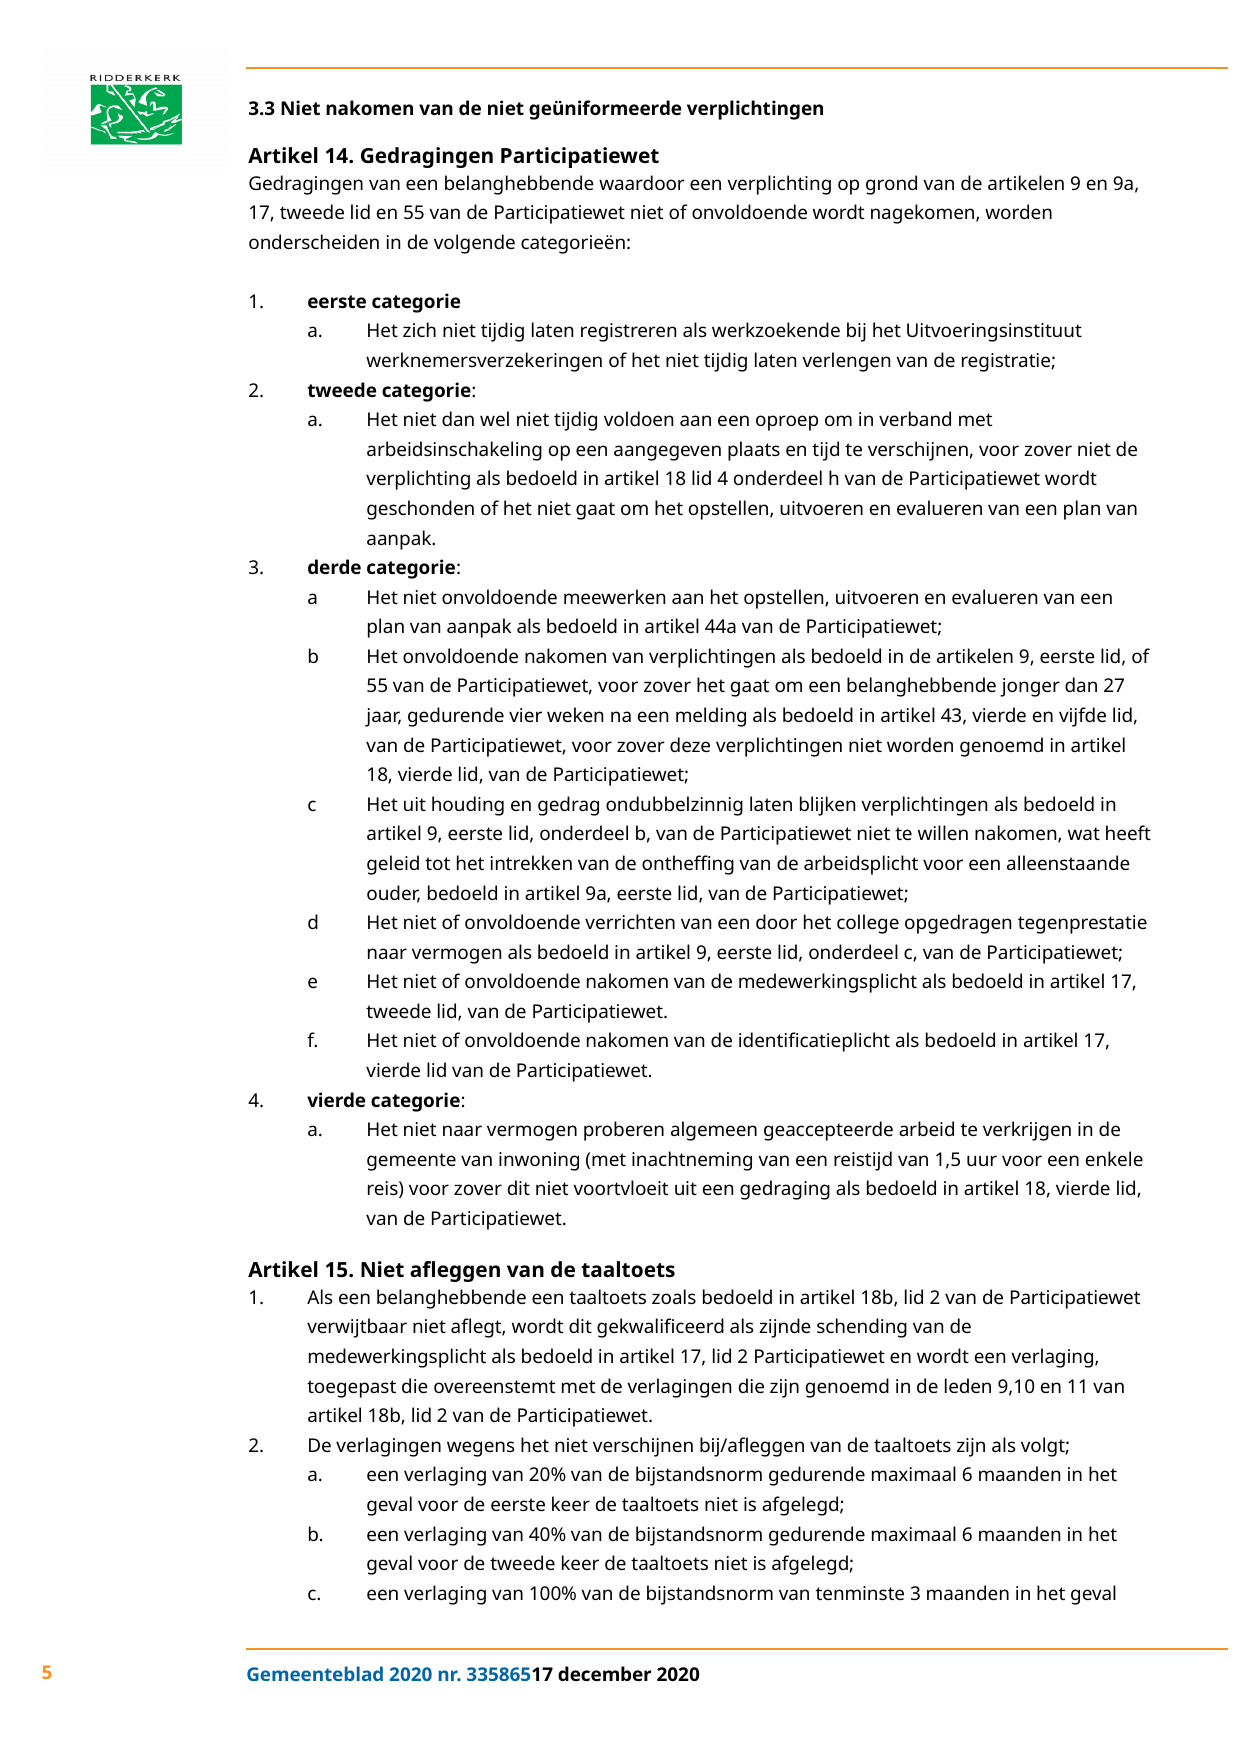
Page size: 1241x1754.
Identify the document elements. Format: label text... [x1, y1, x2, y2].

list Het zich niet tijdig laten registreren als werkzoekende bij het Uitvoeringsinstituut werknemersverzekeringen of het niet tijdig laten verlengen van de registratie; [307, 318, 1152, 373]
list Het niet of onvoldoende verrichten van een door het college opgedragen tegenprestatie naar vermogen als bedoeld in artikel 9, eerste lid, onderdeel c, van de Participatiewet; [307, 909, 1152, 965]
list Het uit houding en gedrag ondubbelzinnig laten blijken verplichtingen als bedoeld in artikel 9, eerste lid, onderdeel b, van de Participatiewet niet te willen nakomen, wat heeft geleid tot het intrekken van de ontheffing van de arbeidsplicht voor een alleenstaande ouder, bedoeld in artikel 9a, eerste lid, van de Participatiewet; [307, 791, 1152, 906]
list Het niet naar vermogen proberen algemeen geaccepteerde arbeid te verkrijgen in de gemeente van inwoning (met inachtneming van een reistijd van 1,5 uur voor een enkele reis) voor zover dit niet voortvloeit uit een gedraging als bedoeld in artikel 18, vierde lid, van de Participatiewet. [307, 1116, 1152, 1231]
list een verlaging van 40% van de bijstandsnorm gedurende maximaal 6 maanden in het geval voor de tweede keer de taaltoets niet is afgelegd; [307, 1521, 1152, 1576]
list De verlagingen wegens het niet verschijnen bij/afleggen van de taaltoets zijn als volgt; [248, 1432, 1152, 1458]
list Als een belanghebbende een taaltoets zoals bedoeld in artikel 18b, lid 2 van de Participatiewet verwijtbaar niet aflegt, wordt dit gekwalificeerd als zijnde schending van de medewerkingsplicht als bedoeld in artikel 17, lid 2 Participatiewet en wordt een verlaging, toegepast die overeenstemt met de verlagingen die zijn genoemd in de leden 9,10 en 11 van artikel 18b, lid 2 van de Participatiewet. [248, 1284, 1152, 1428]
list een verlaging van 20% van de bijstandsnorm gedurende maximaal 6 maanden in het geval voor de eerste keer de taaltoets niet is afgelegd; [307, 1462, 1152, 1517]
text 3.3 Niet nakomen van de niet geüniformeerde verplichtingen [248, 95, 1152, 121]
list derde categorie: [248, 554, 1152, 580]
list Het niet of onvoldoende nakomen van de medewerkingsplicht als bedoeld in artikel 17, tweede lid, van de Participatiewet. [307, 968, 1152, 1024]
text Artikel 14. Gedragingen Participatiewet [248, 141, 1152, 170]
list tweede categorie: [248, 377, 1152, 403]
text Gedragingen van een belanghebbende waardoor een verplichting op grond van de artikelen 9 en 9a, 17, tweede lid en 55 van de Participatiewet niet of onvoldoende wordt nagekomen, worden onderscheiden in de volgende categorieën: [248, 170, 1152, 255]
list vierde categorie: [248, 1087, 1152, 1113]
list Het niet onvoldoende meewerken aan het opstellen, uitvoeren en evalueren van een plan van aanpak als bedoeld in artikel 44a van de Participatiewet; [307, 584, 1152, 639]
list een verlaging van 100% van de bijstandsnorm van tenminste 3 maanden in het geval [307, 1580, 1152, 1606]
picture [41, 47, 231, 172]
text Artikel 15. Niet afleggen van de taaltoets [248, 1256, 1152, 1284]
list Het niet dan wel niet tijdig voldoen aan een oproep om in verband met arbeidsinschakeling op een aangegeven plaats en tijd te verschijnen, voor zover niet de verplichting als bedoeld in artikel 18 lid 4 onderdeel h van de Participatiewet wordt geschonden of het niet gaat om het opstellen, uitvoeren en evalueren van een plan van aanpak. [307, 406, 1152, 551]
list Het onvoldoende nakomen van verplichtingen als bedoeld in de artikelen 9, eerste lid, of 55 van de Participatiewet, voor zover het gaat om een belanghebbende jonger dan 27 jaar, gedurende vier weken na een melding als bedoeld in artikel 43, vierde en vijfde lid, van de Participatiewet, voor zover deze verplichtingen niet worden genoemd in artikel 18, vierde lid, van de Participatiewet; [307, 643, 1152, 787]
list eerste categorie [248, 288, 1152, 314]
list Het niet of onvoldoende nakomen van de identificatieplicht als bedoeld in artikel 17, vierde lid van de Participatiewet. [307, 1028, 1152, 1083]
